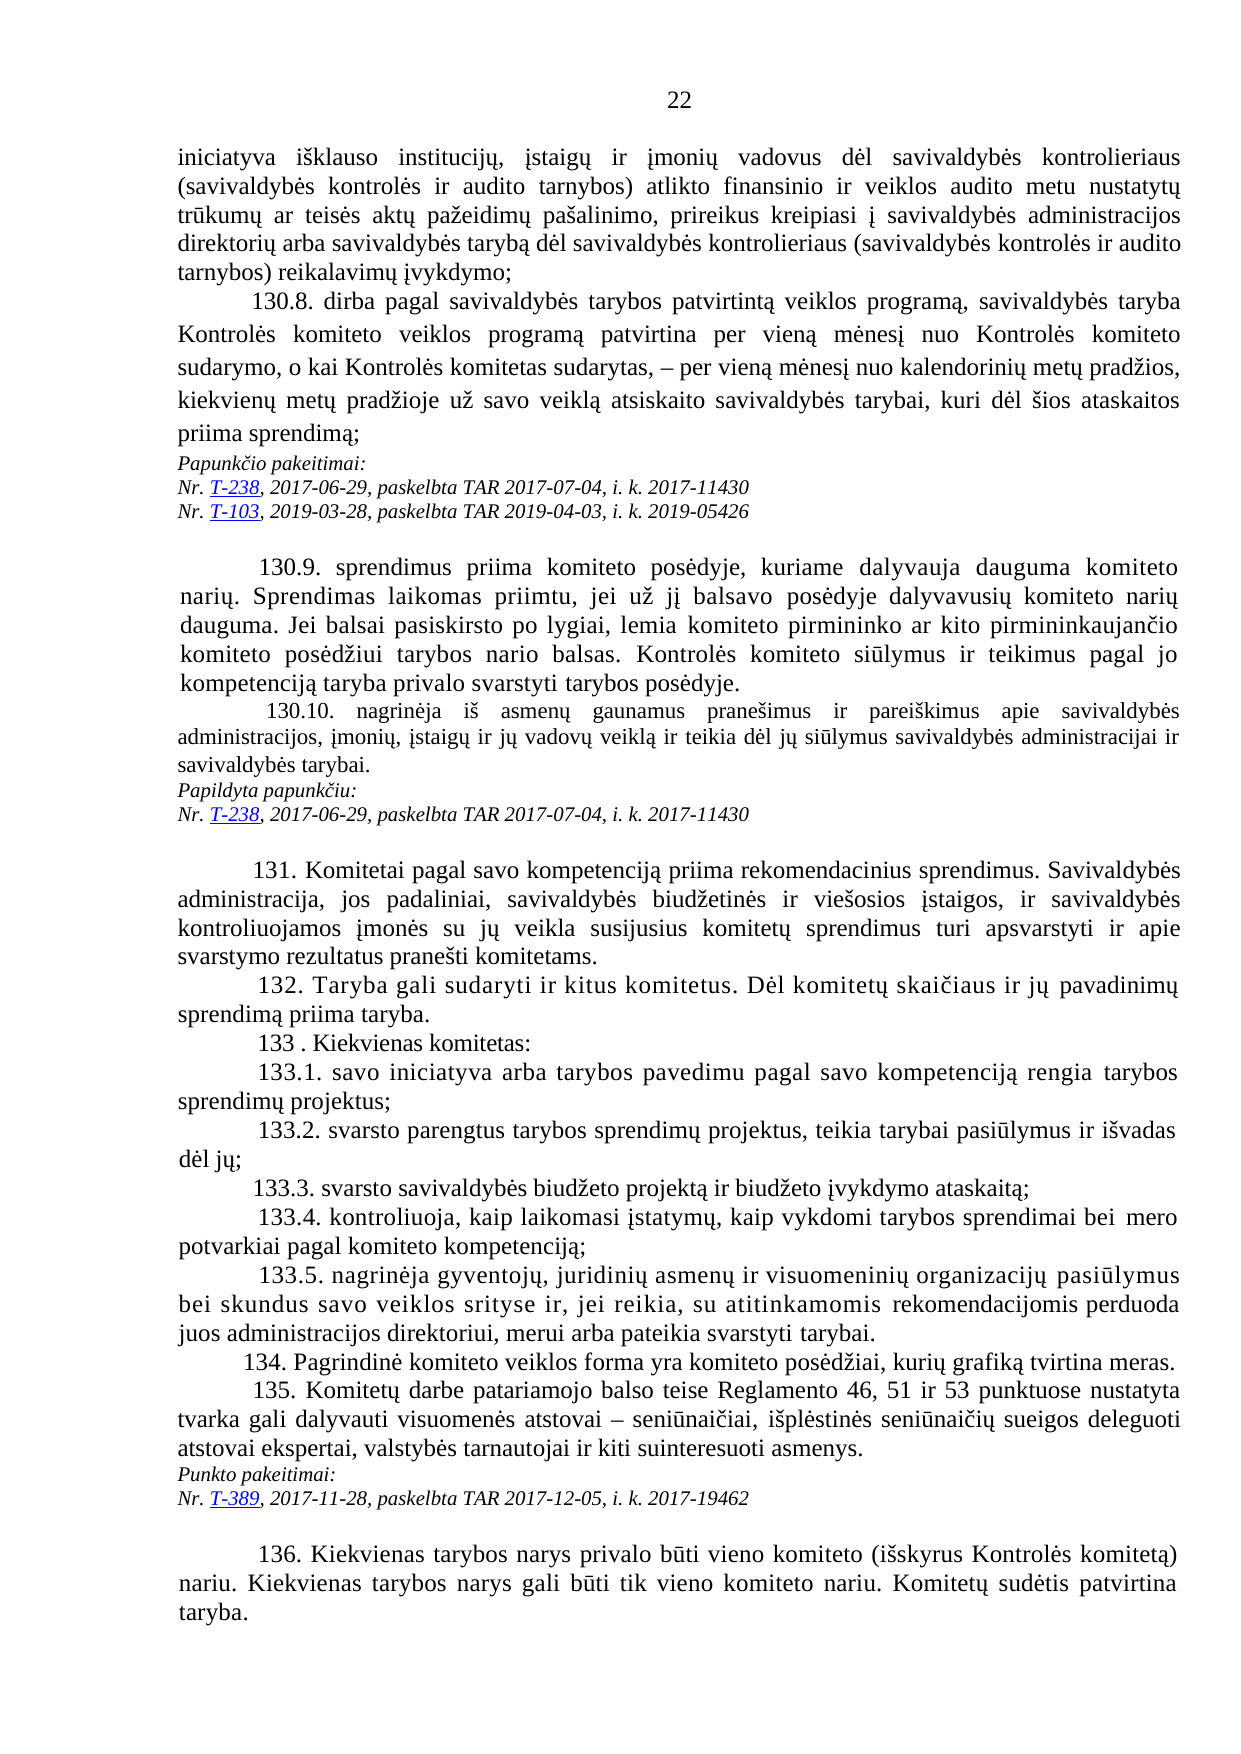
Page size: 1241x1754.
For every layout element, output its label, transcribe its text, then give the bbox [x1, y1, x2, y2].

text Papunkčio pakeitimai: [177, 451, 1181, 475]
text 130.8. dirba pagal savivaldybės tarybos patvirtintą veiklos programą, savivaldybės taryba Kontrolės komiteto veiklos programą patvirtina per vieną mėnesį nuo Kontrolės komiteto sudarymo, o kai Kontrolės komitetas sudarytas, – per vieną mėnesį nuo kalendorinių metų pradžios, kiekvienų metų pradžioje už savo veiklą atsiskaito savivaldybės tarybai, kuri dėl šios ataskaitos priima sprendimą; [177, 286, 1181, 447]
text Nr. T-238, 2017-06-29, paskelbta TAR 2017-07-04, i. k. 2017-11430 [177, 475, 1181, 499]
text Nr. T-389, 2017-11-28, paskelbta TAR 2017-12-05, i. k. 2017-19462 [177, 1486, 1181, 1510]
text 133.3. svarsto savivaldybės biudžeto projektą ir biudžeto įvykdymo ataskaitą; [177, 1173, 1181, 1202]
text 133.1. savo iniciatyva arba tarybos pavedimu pagal savo kompetenciją rengia tarybos sprendimų projektus; [178, 1057, 1178, 1115]
text 131. Komitetai pagal savo kompetenciją priima rekomendacinius sprendimus. Savivaldybės administracija, jos padaliniai, savivaldybės biudžetinės ir viešosios įstaigos, ir savivaldybės kontroliuojamos įmonės su jų veikla susijusius komitetų sprendimus turi apsvarstyti ir apie svarstymo rezultatus pranešti komitetams. [177, 855, 1181, 970]
text Nr. T-238, 2017-06-29, paskelbta TAR 2017-07-04, i. k. 2017-11430 [177, 802, 1181, 826]
text Punkto pakeitimai: [177, 1462, 1181, 1486]
text 130.10. nagrinėja iš asmenų gaunamus pranešimus ir pareiškimus apie savivaldybės administracijos, įmonių, įstaigų ir jų vadovų veiklą ir teikia dėl jų siūlymus savivaldybės administracijai ir savivaldybės tarybai. [177, 697, 1181, 778]
text 133.2. svarsto parengtus tarybos sprendimų projektus, teikia tarybai pasiūlymus ir išvadas dėl jų; [179, 1115, 1178, 1173]
text 135. Komitetų darbe patariamojo balso teise Reglamento 46, 51 ir 53 punktuose nustatyta tvarka gali dalyvauti visuomenės atstovai – seniūnaičiai, išplėstinės seniūnaičių sueigos deleguoti atstovai ekspertai, valstybės tarnautojai ir kiti suinteresuoti asmenys. [177, 1376, 1181, 1462]
text 134. Pagrindinė komiteto veiklos forma yra komiteto posėdžiai, kurių grafiką tvirtina meras. [178, 1347, 1180, 1376]
text Papildyta papunkčiu: [177, 778, 1181, 802]
text 132. Taryba gali sudaryti ir kitus komitetus. Dėl komitetų skaičiaus ir jų pavadinimų sprendimą priima taryba. [178, 970, 1178, 1028]
text iniciatyva išklauso institucijų, įstaigų ir įmonių vadovus dėl savivaldybės kontrolieriaus (savivaldybės kontrolės ir audito tarnybos) atlikto finansinio ir veiklos audito metu nustatytų trūkumų ar teisės aktų pažeidimų pašalinimo, prireikus kreipiasi į savivaldybės administracijos direktorių arba savivaldybės tarybą dėl savivaldybės kontrolieriaus (savivaldybės kontrolės ir audito tarnybos) reikalavimų įvykdymo; [177, 142, 1181, 286]
text 133.4. kontroliuoja, kaip laikomasi įstatymų, kaip vykdomi tarybos sprendimai bei mero potvarkiai pagal komiteto kompetenciją; [178, 1202, 1177, 1260]
text 133.5. nagrinėja gyventojų, juridinių asmenų ir visuomeninių organizacijų pasiūlymus bei skundus savo veiklos srityse ir, jei reikia, su atitinkamomis rekomendacijomis perduoda juos administracijos direktoriui, merui arba pateikia svarstyti tarybai. [178, 1260, 1180, 1347]
text Nr. T-103, 2019-03-28, paskelbta TAR 2019-04-03, i. k. 2019-05426 [177, 499, 1181, 523]
text 130.9. sprendimus priima komiteto posėdyje, kuriame dalyvauja dauguma komiteto narių. Sprendimas laikomas priimtu, jei už jį balsavo posėdyje dalyvavusių komiteto narių dauguma. Jei balsai pasiskirsto po lygiai, lemia komiteto pirmininko ar kito pirmininkaujančio komiteto posėdžiui tarybos nario balsas. Kontrolės komiteto siūlymus ir teikimus pagal jo kompetenciją taryba privalo svarstyti tarybos posėdyje. [180, 552, 1179, 697]
text 136. Kiekvienas tarybos narys privalo būti vieno komiteto (išskyrus Kontrolės komitetą) nariu. Kiekvienas tarybos narys gali būti tik vieno komiteto nariu. Komitetų sudėtis patvirtina taryba. [179, 1539, 1180, 1626]
text 133 . Kiekvienas komitetas: [257, 1028, 1181, 1057]
